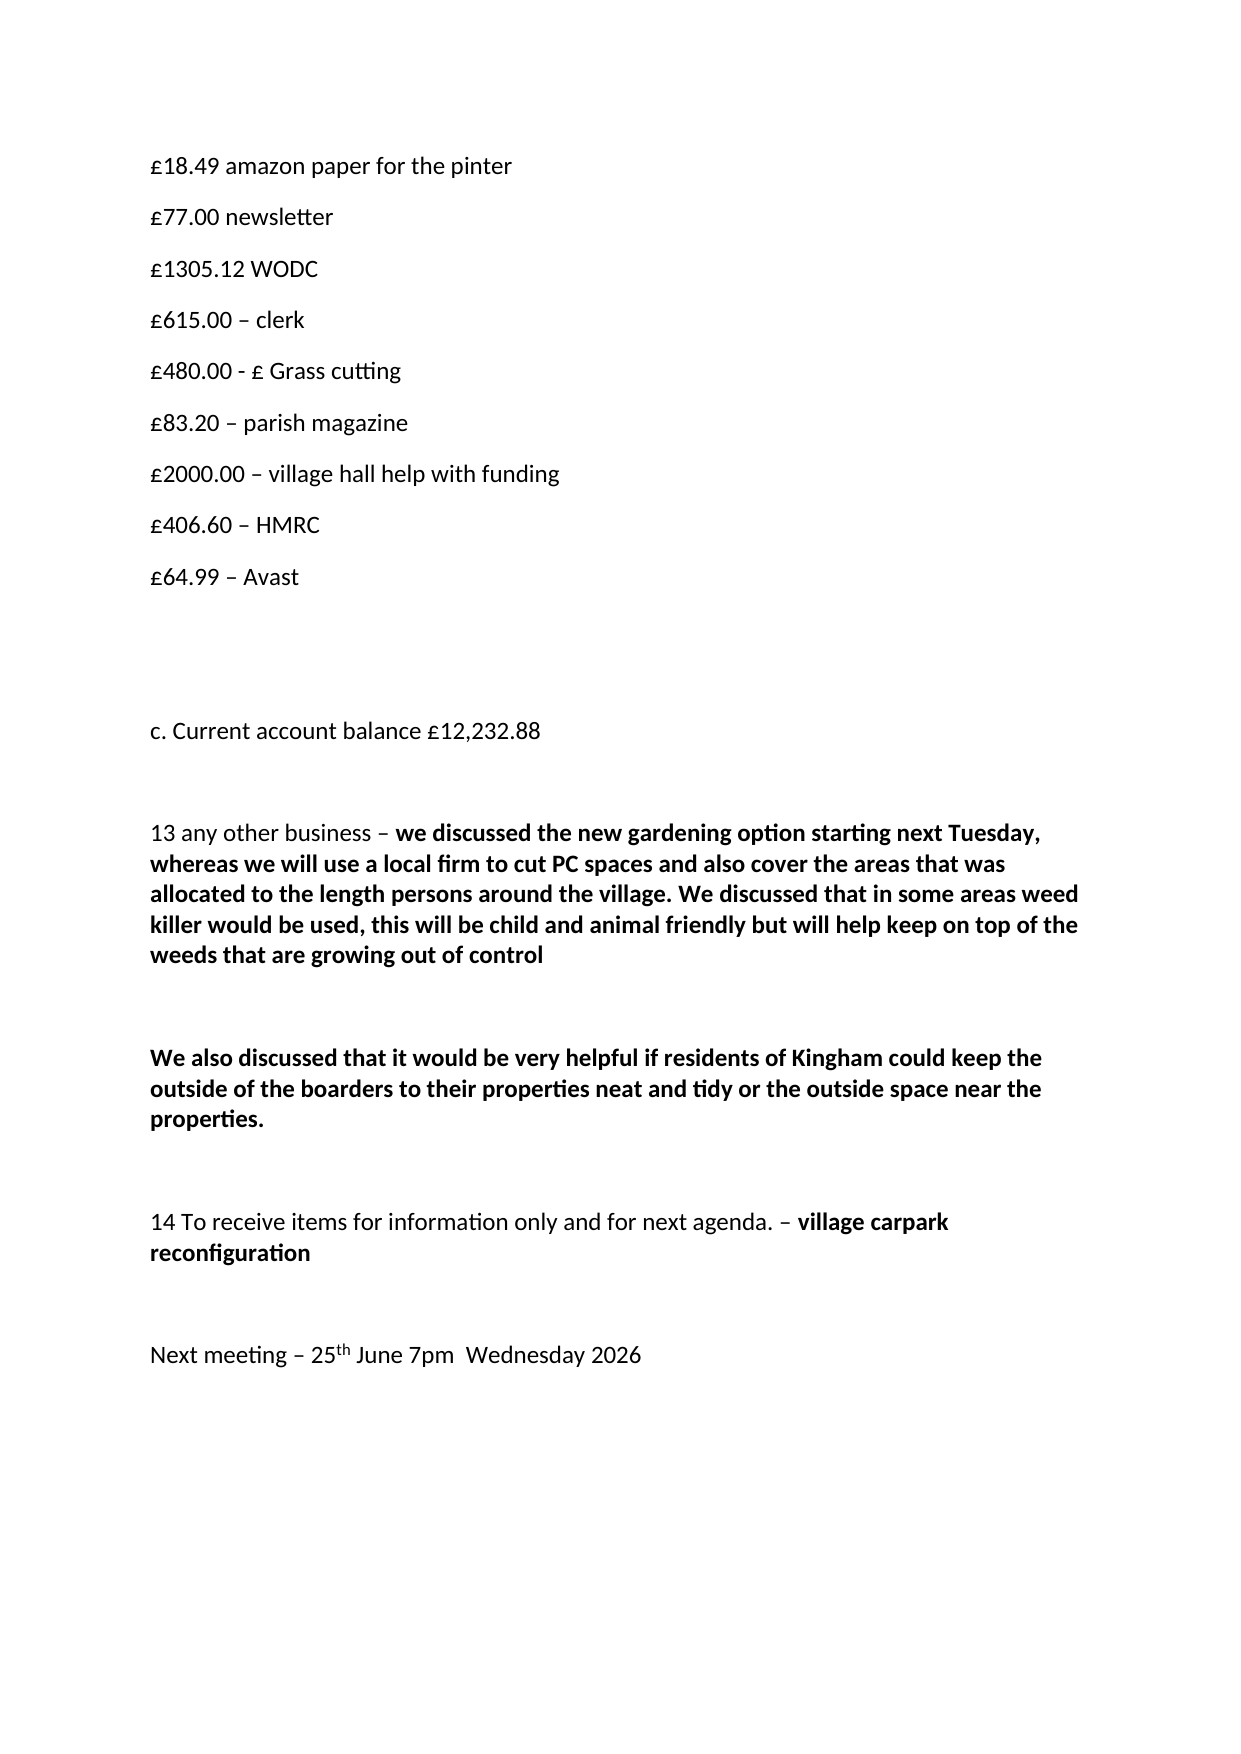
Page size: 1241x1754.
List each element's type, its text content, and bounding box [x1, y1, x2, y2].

text c. Current account balance £12,232.88 [150, 715, 1090, 745]
text 14 To receive items for information only and for next agenda. – village carpark reconfiguration [150, 1206, 1090, 1267]
text £615.00 – clerk [150, 304, 1090, 334]
text £1305.12 WODC [150, 253, 1090, 283]
text £480.00 - £ Grass cutting [150, 355, 1090, 386]
text £83.20 – parish magazine [150, 407, 1090, 437]
text £18.49 amazon paper for the pinter [150, 150, 1090, 181]
text £64.99 – Avast [150, 561, 1090, 591]
text We also discussed that it would be very helpful if residents of Kingham could keep the outside of the boarders to their properties neat and tidy or the outside space near the properties. [150, 1042, 1090, 1134]
text Next meeting – 25th June 7pm Wednesday 2026 [150, 1339, 1090, 1370]
text £406.60 – HMRC [150, 509, 1090, 540]
text £77.00 newsletter [150, 201, 1090, 232]
text £2000.00 – village hall help with funding [150, 458, 1090, 489]
text 13 any other business – we discussed the new gardening option starting next Tuesday, whereas we will use a local firm to cut PC spaces and also cover the areas that was allocated to the length persons around the village. We discussed that in some areas weed killer would be used, this will be child and animal friendly but will help keep on top of the weeds that are growing out of control [150, 818, 1090, 970]
